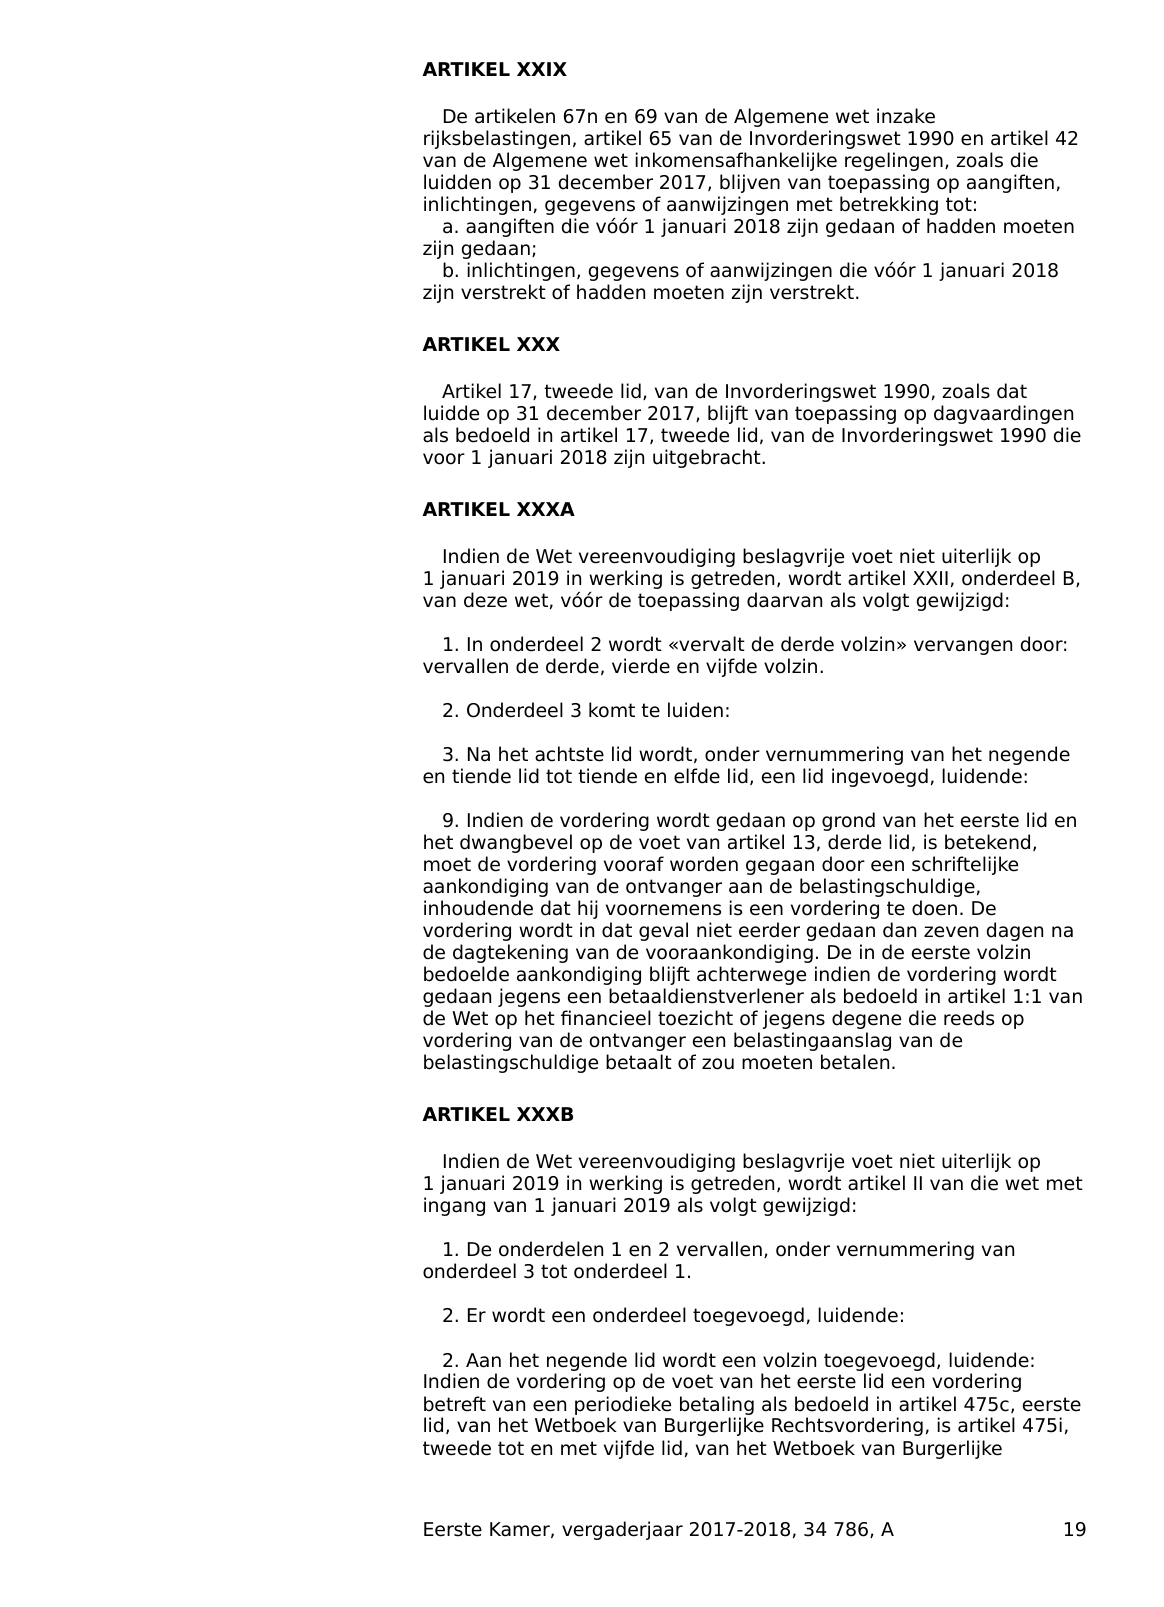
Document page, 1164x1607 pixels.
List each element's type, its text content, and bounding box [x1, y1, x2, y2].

text 1. De onderdelen 1 en 2 vervallen, onder vernummering van onderdeel 3 tot onderdeel 1. [422, 1239, 1087, 1283]
subtitle ARTIKEL XXIX [422, 59, 1087, 81]
text 3. Na het achtste lid wordt, onder vernummering van het negende en tiende lid tot tiende en elfde lid, een lid ingevoegd, luidende: [422, 744, 1087, 788]
text Artikel 17, tweede lid, van de Invorderingswet 1990, zoals dat luidde op 31 december 2017, blijft van toepassing op dagvaardingen als bedoeld in artikel 17, tweede lid, van de Invorderingswet 1990 die voor 1 januari 2018 zijn uitgebracht. [422, 381, 1087, 469]
text a. aangiften die vóór 1 januari 2018 zijn gedaan of hadden moeten zijn gedaan; [422, 216, 1087, 260]
text 2. Aan het negende lid wordt een volzin toegevoegd, luidende: Indien de vordering op de voet van het eerste lid een vordering betreft van een periodieke betaling als bedoeld in artikel 475c, eerste lid, van het Wetboek van Burgerlijke Rechtsvordering, is artikel 475i, tweede tot en met vijfde lid, van het Wetboek van Burgerlijke [422, 1349, 1087, 1459]
subtitle ARTIKEL XXX [422, 334, 1087, 356]
text 9. Indien de vordering wordt gedaan op grond van het eerste lid en het dwangbevel op de voet van artikel 13, derde lid, is betekend, moet de vordering vooraf worden gegaan door een schriftelijke aankondiging van de ontvanger aan de belastingschuldige, inhoudende dat hij voornemens is een vordering te doen. De vordering wordt in dat geval niet eerder gedaan dan zeven dagen na de dagtekening van de vooraankondiging. De in de eerste volzin bedoelde aankondiging blijft achterwege indien de vordering wordt gedaan jegens een betaaldienstverlener als bedoeld in artikel 1:1 van de Wet op het financieel toezicht of jegens degene die reeds op vordering van de ontvanger een belastingaanslag van de belastingschuldige betaalt of zou moeten betalen. [422, 810, 1087, 1074]
text 2. Onderdeel 3 komt te luiden: [422, 700, 1087, 722]
text b. inlichtingen, gegevens of aanwijzingen die vóór 1 januari 2018 zijn verstrekt of hadden moeten zijn verstrekt. [422, 260, 1087, 304]
text 2. Er wordt een onderdeel toegevoegd, luidende: [422, 1305, 1087, 1327]
subtitle ARTIKEL XXXA [422, 499, 1087, 521]
text Indien de Wet vereenvoudiging beslagvrije voet niet uiterlijk op 1 januari 2019 in werking is getreden, wordt artikel XXII, onderdeel B, van deze wet, vóór de toepassing daarvan als volgt gewijzigd: [422, 546, 1087, 612]
text Indien de Wet vereenvoudiging beslagvrije voet niet uiterlijk op 1 januari 2019 in werking is getreden, wordt artikel II van die wet met ingang van 1 januari 2019 als volgt gewijzigd: [422, 1151, 1087, 1217]
text 1. In onderdeel 2 wordt «vervalt de derde volzin» vervangen door: vervallen de derde, vierde en vijfde volzin. [422, 634, 1087, 678]
text De artikelen 67n en 69 van de Algemene wet inzake rijksbelastingen, artikel 65 van de Invorderingswet 1990 en artikel 42 van de Algemene wet inkomensafhankelijke regelingen, zoals die luidden op 31 december 2017, blijven van toepassing op aangiften, inlichtingen, gegevens of aanwijzingen met betrekking tot: [422, 106, 1087, 216]
subtitle ARTIKEL XXXB [422, 1104, 1087, 1126]
